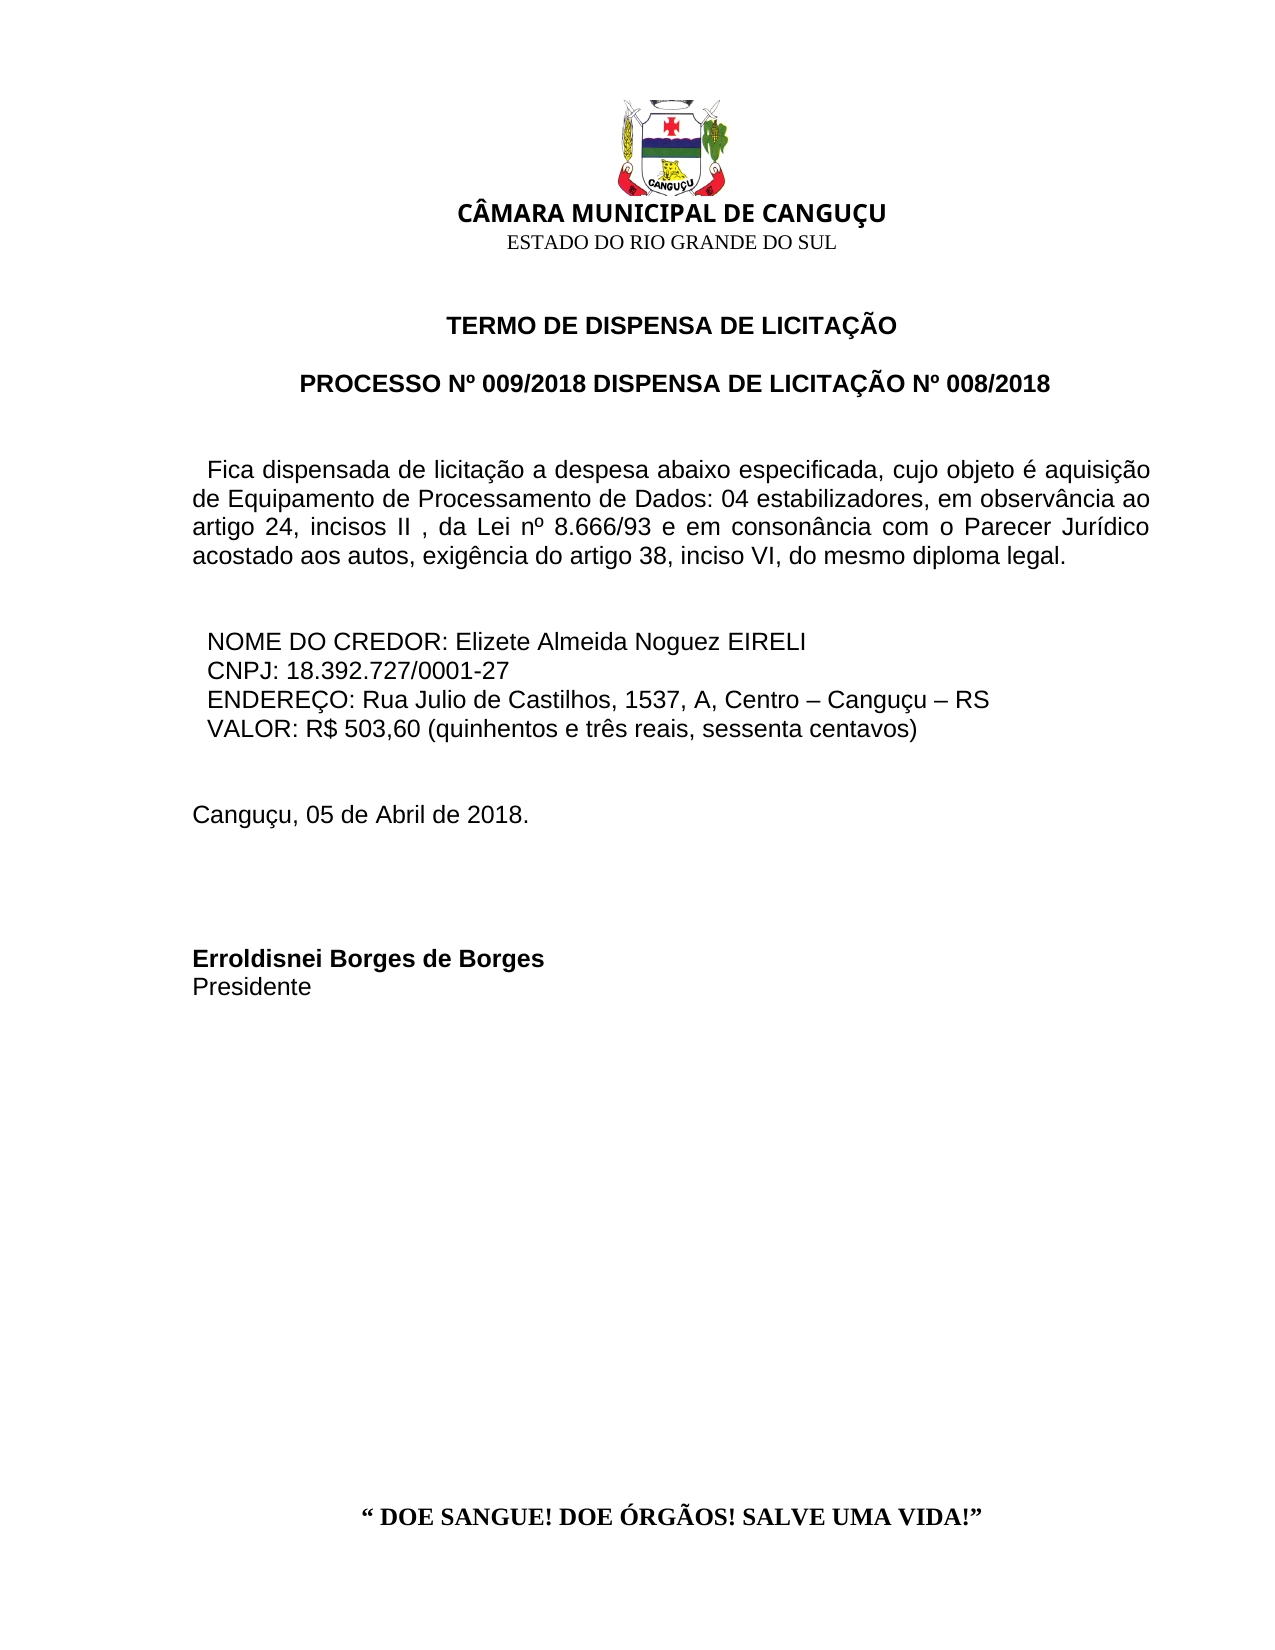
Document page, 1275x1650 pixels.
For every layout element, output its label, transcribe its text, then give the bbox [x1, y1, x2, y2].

list NOME DO CREDOR: Elizete Almeida Noguez EIRELI [192, 627, 1152, 656]
list CNPJ: 18.392.727/0001-27 [192, 656, 1152, 685]
list ENDEREÇO: Rua Julio de Castilhos, 1537, A, Centro – Canguçu – RS [192, 685, 1152, 714]
list Fica dispensada de licitação a despesa abaixo especificada, cujo objeto é aquisição de Equipamento de Processamento de Dados: 04 estabilizadores, em observância ao artigo 24, incisos II , da Lei nº 8.666/93 e em consonância com o Parecer Jurídico acostado aos autos, exigência do artigo 38, inciso VI, do mesmo diploma legal. [192, 455, 1152, 570]
text PROCESSO Nº 009/2018 DISPENSA DE LICITAÇÃO Nº 008/2018 [192, 369, 1152, 397]
text Erroldisnei Borges de Borges [192, 944, 1152, 972]
text Presidente [192, 972, 1152, 1001]
list VALOR: R$ 503,60 (quinhentos e três reais, sessenta centavos) [192, 714, 1152, 742]
text Canguçu, 05 de Abril de 2018. [192, 800, 1152, 829]
text TERMO DE DISPENSA DE LICITAÇÃO [192, 311, 1152, 340]
